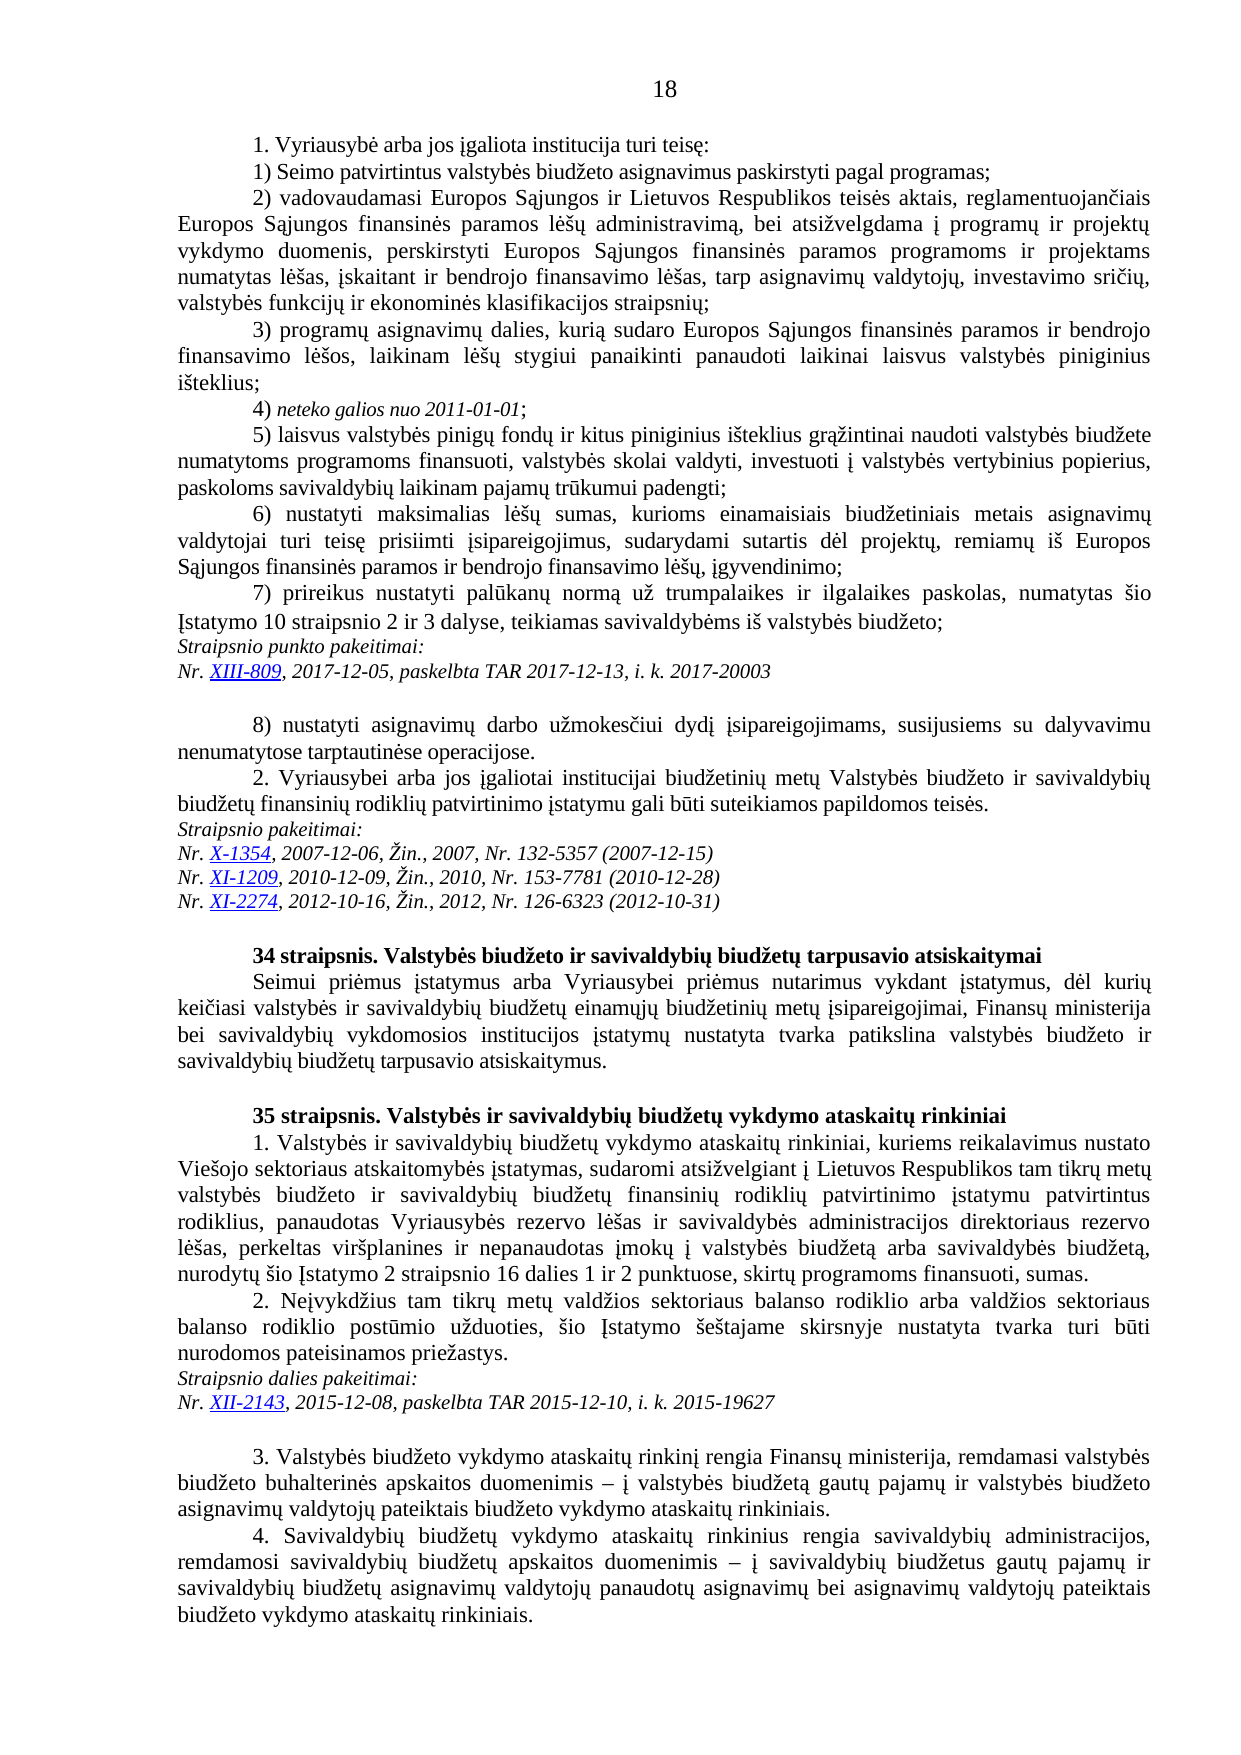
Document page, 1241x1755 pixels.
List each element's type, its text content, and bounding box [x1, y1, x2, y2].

text 1. Valstybės ir savivaldybių biudžetų vykdymo ataskaitų rinkiniai, kuriems reikalavimus nustato Viešojo sektoriaus atskaitomybės įstatymas, sudaromi atsižvelgiant į Lietuvos Respublikos tam tikrų metų valstybės biudžeto ir savivaldybių biudžetų finansinių rodiklių patvirtinimo įstatymu patvirtintus rodiklius, panaudotas Vyriausybės rezervo lėšas ir savivaldybės administracijos direktoriaus rezervo lėšas, perkeltas viršplanines ir nepanaudotas įmokų į valstybės biudžetą arba savivaldybės biudžetą, nurodytų šio Įstatymo 2 straipsnio 16 dalies 1 ir 2 punktuose, skirtų programoms finansuoti, sumas. [177, 1129, 1152, 1287]
text 8) nustatyti asignavimų darbo užmokesčiui dydį įsipareigojimams, susijusiems su dalyvavimu nenumatytose tarptautinėse operacijose. [177, 711, 1152, 764]
text 7) prireikus nustatyti palūkanų normą už trumpalaikes ir ilgalaikes paskolas, numatytas šio Įstatymo 10 straipsnio 2 ir 3 dalyse, teikiamas savivaldybėms iš valstybės biudžeto; [177, 579, 1152, 634]
text 2. Neįvykdžius tam tikrų metų valdžios sektoriaus balanso rodiklio arba valdžios sektoriaus balanso rodiklio postūmio užduoties, šio Įstatymo šeštajame skirsnyje nustatyta tvarka turi būti nurodomos pateisinamos priežastys. [177, 1287, 1152, 1366]
text Nr. X-1354, 2007-12-06, Žin., 2007, Nr. 132-5357 (2007-12-15) [177, 841, 1152, 865]
text Straipsnio pakeitimai: [177, 817, 1152, 841]
text 6) nustatyti maksimalias lėšų sumas, kurioms einamaisiais biudžetiniais metais asignavimų valdytojai turi teisę prisiimti įsipareigojimus, sudarydami sutartis dėl projektų, remiamų iš Europos Sąjungos finansinės paramos ir bendrojo finansavimo lėšų, įgyvendinimo; [177, 500, 1152, 579]
text Nr. XII-2143, 2015-12-08, paskelbta TAR 2015-12-10, i. k. 2015-19627 [177, 1390, 1152, 1414]
text Straipsnio punkto pakeitimai: [177, 634, 1152, 658]
text Seimui priėmus įstatymus arba Vyriausybei priėmus nutarimus vykdant įstatymus, dėl kurių keičiasi valstybės ir savivaldybių biudžetų einamųjų biudžetinių metų įsipareigojimai, Finansų ministerija bei savivaldybių vykdomosios institucijos įstatymų nustatyta tvarka patikslina valstybės biudžeto ir savivaldybių biudžetų tarpusavio atsiskaitymus. [177, 968, 1152, 1073]
text 1. Vyriausybė arba jos įgaliota institucija turi teisę: [177, 131, 1152, 158]
text 5) laisvus valstybės pinigų fondų ir kitus piniginius išteklius grąžintinai naudoti valstybės biudžete numatytoms programoms finansuoti, valstybės skolai valdyti, investuoti į valstybės vertybinius popierius, paskoloms savivaldybių laikinam pajamų trūkumui padengti; [177, 421, 1152, 500]
text 4. Savivaldybių biudžetų vykdymo ataskaitų rinkinius rengia savivaldybių administracijos, remdamosi savivaldybių biudžetų apskaitos duomenimis – į savivaldybių biudžetus gautų pajamų ir savivaldybių biudžetų asignavimų valdytojų panaudotų asignavimų bei asignavimų valdytojų pateiktais biudžeto vykdymo ataskaitų rinkiniais. [177, 1522, 1152, 1627]
text 4) neteko galios nuo 2011-01-01; [177, 395, 1152, 421]
text 35 straipsnis. Valstybės ir savivaldybių biudžetų vykdymo ataskaitų rinkiniai [177, 1102, 1152, 1129]
text Nr. XI-2274, 2012-10-16, Žin., 2012, Nr. 126-6323 (2012-10-31) [177, 889, 1152, 913]
text 34 straipsnis. Valstybės biudžeto ir savivaldybių biudžetų tarpusavio atsiskaitymai [252, 942, 1152, 968]
text Straipsnio dalies pakeitimai: [177, 1366, 1152, 1390]
text 3) programų asignavimų dalies, kurią sudaro Europos Sąjungos finansinės paramos ir bendrojo finansavimo lėšos, laikinam lėšų stygiui panaikinti panaudoti laikinai laisvus valstybės piniginius išteklius; [177, 316, 1152, 395]
text Nr. XIII-809, 2017-12-05, paskelbta TAR 2017-12-13, i. k. 2017-20003 [177, 658, 1152, 683]
text Nr. XI-1209, 2010-12-09, Žin., 2010, Nr. 153-7781 (2010-12-28) [177, 865, 1152, 889]
text 2) vadovaudamasi Europos Sąjungos ir Lietuvos Respublikos teisės aktais, reglamentuojančiais Europos Sąjungos finansinės paramos lėšų administravimą, bei atsižvelgdama į programų ir projektų vykdymo duomenis, perskirstyti Europos Sąjungos finansinės paramos programoms ir projektams numatytas lėšas, įskaitant ir bendrojo finansavimo lėšas, tarp asignavimų valdytojų, investavimo sričių, valstybės funkcijų ir ekonominės klasifikacijos straipsnių; [177, 184, 1152, 316]
text 1) Seimo patvirtintus valstybės biudžeto asignavimus paskirstyti pagal programas; [177, 158, 1152, 184]
text 2. Vyriausybei arba jos įgaliotai institucijai biudžetinių metų Valstybės biudžeto ir savivaldybių biudžetų finansinių rodiklių patvirtinimo įstatymu gali būti suteikiamos papildomos teisės. [177, 764, 1152, 817]
text 3. Valstybės biudžeto vykdymo ataskaitų rinkinį rengia Finansų ministerija, remdamasi valstybės biudžeto buhalterinės apskaitos duomenimis – į valstybės biudžetą gautų pajamų ir valstybės biudžeto asignavimų valdytojų pateiktais biudžeto vykdymo ataskaitų rinkiniais. [177, 1443, 1152, 1522]
